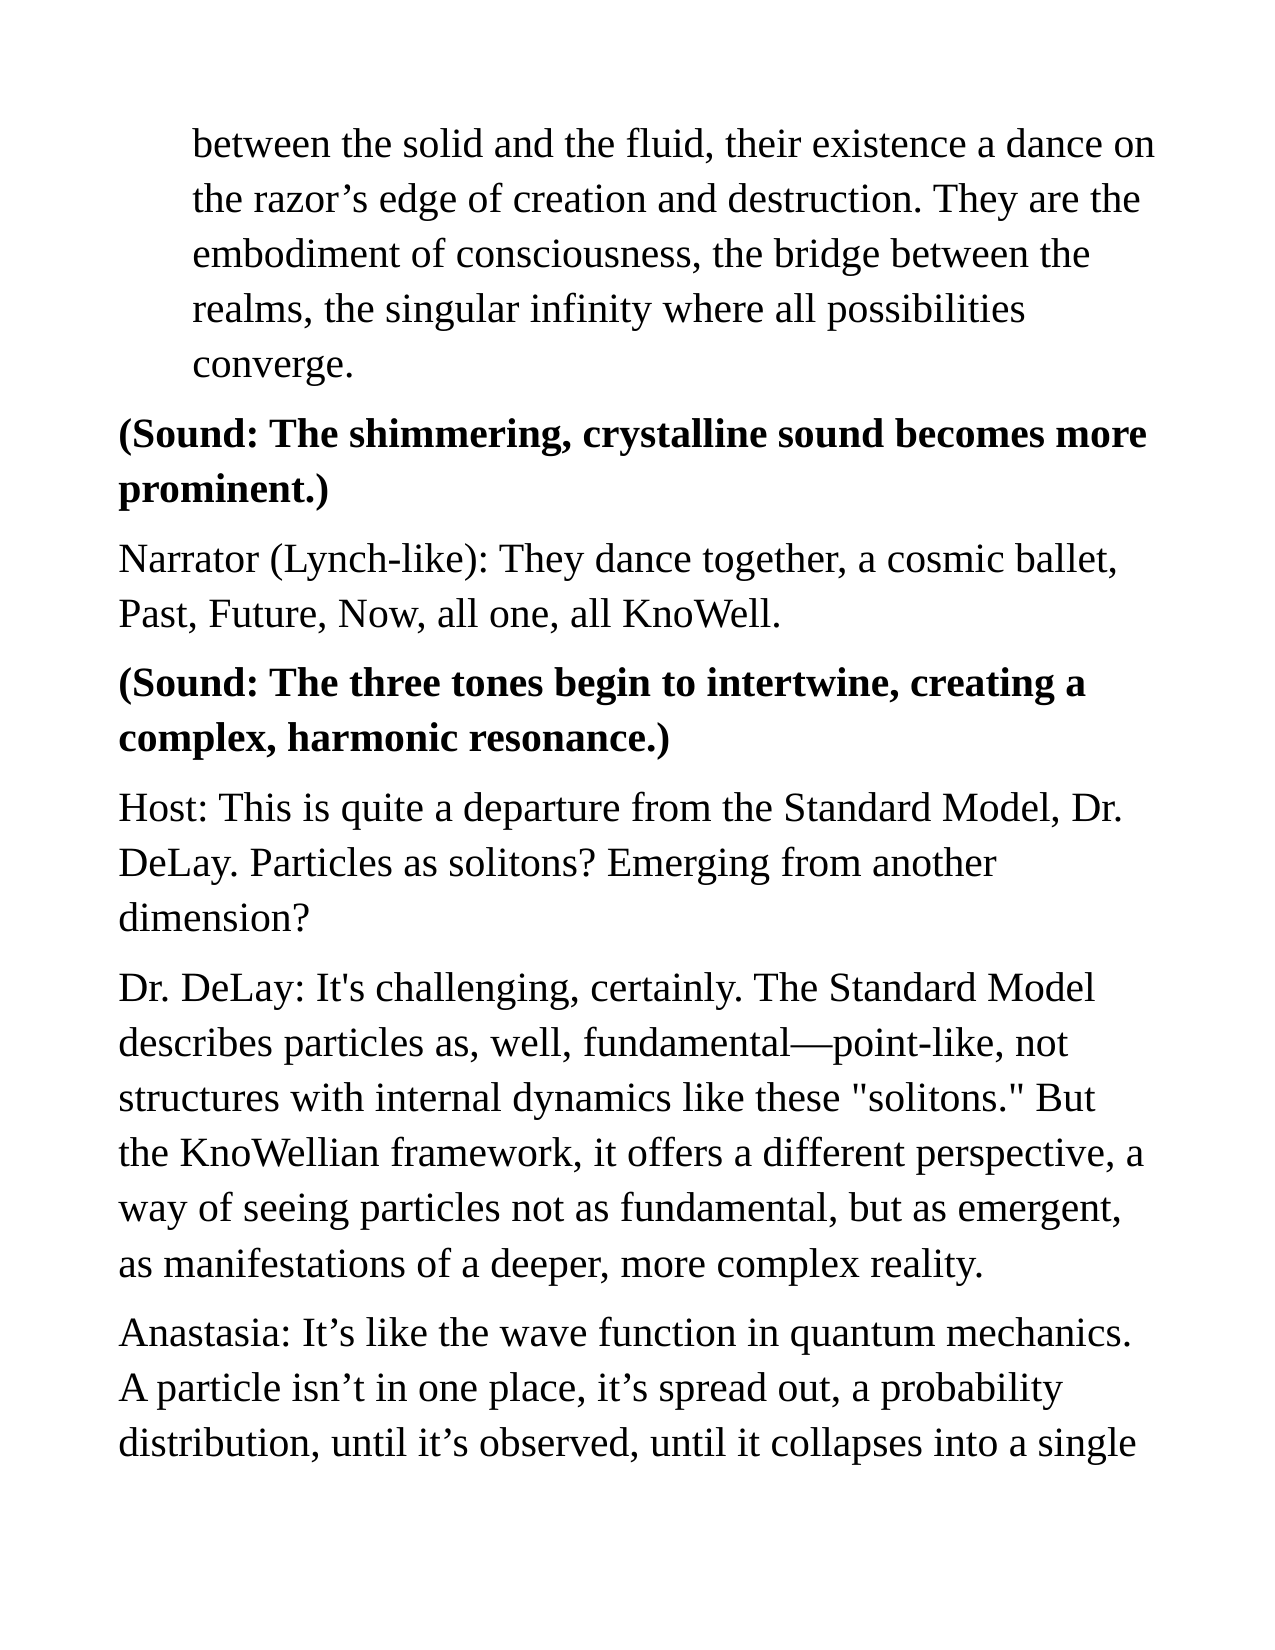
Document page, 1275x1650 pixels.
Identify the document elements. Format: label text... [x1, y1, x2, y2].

text Anastasia: It’s like the wave function in quantum mechanics. A particle isn’t in one place, it’s spread out, a probability distribution, until it’s observed, until it collapses into a single [118, 1308, 1157, 1466]
text Narrator (Lynch-like): They dance together, a cosmic ballet, Past, Future, Now, all one, all KnoWell. [118, 533, 1157, 636]
text Host: This is quite a departure from the Standard Model, Dr. DeLay. Particles as solitons? Emerging from another dimension? [118, 783, 1157, 941]
list between the solid and the fluid, their existence a dance on the razor’s edge of creation and destruction. They are the embodiment of consciousness, the bridge between the realms, the singular infinity where all possibilities converge. [162, 118, 1157, 386]
text (Sound: The shimmering, crystalline sound becomes more prominent.) [118, 408, 1157, 511]
text (Sound: The three tones begin to intertwine, creating a complex, harmonic resonance.) [118, 658, 1157, 761]
text Dr. DeLay: It's challenging, certainly. The Standard Model describes particles as, well, fundamental—point-like, not structures with internal dynamics like these "solitons." But the KnoWellian framework, it offers a different perspective, a way of seeing particles not as fundamental, but as emergent, as manifestations of a deeper, more complex reality. [118, 962, 1157, 1286]
